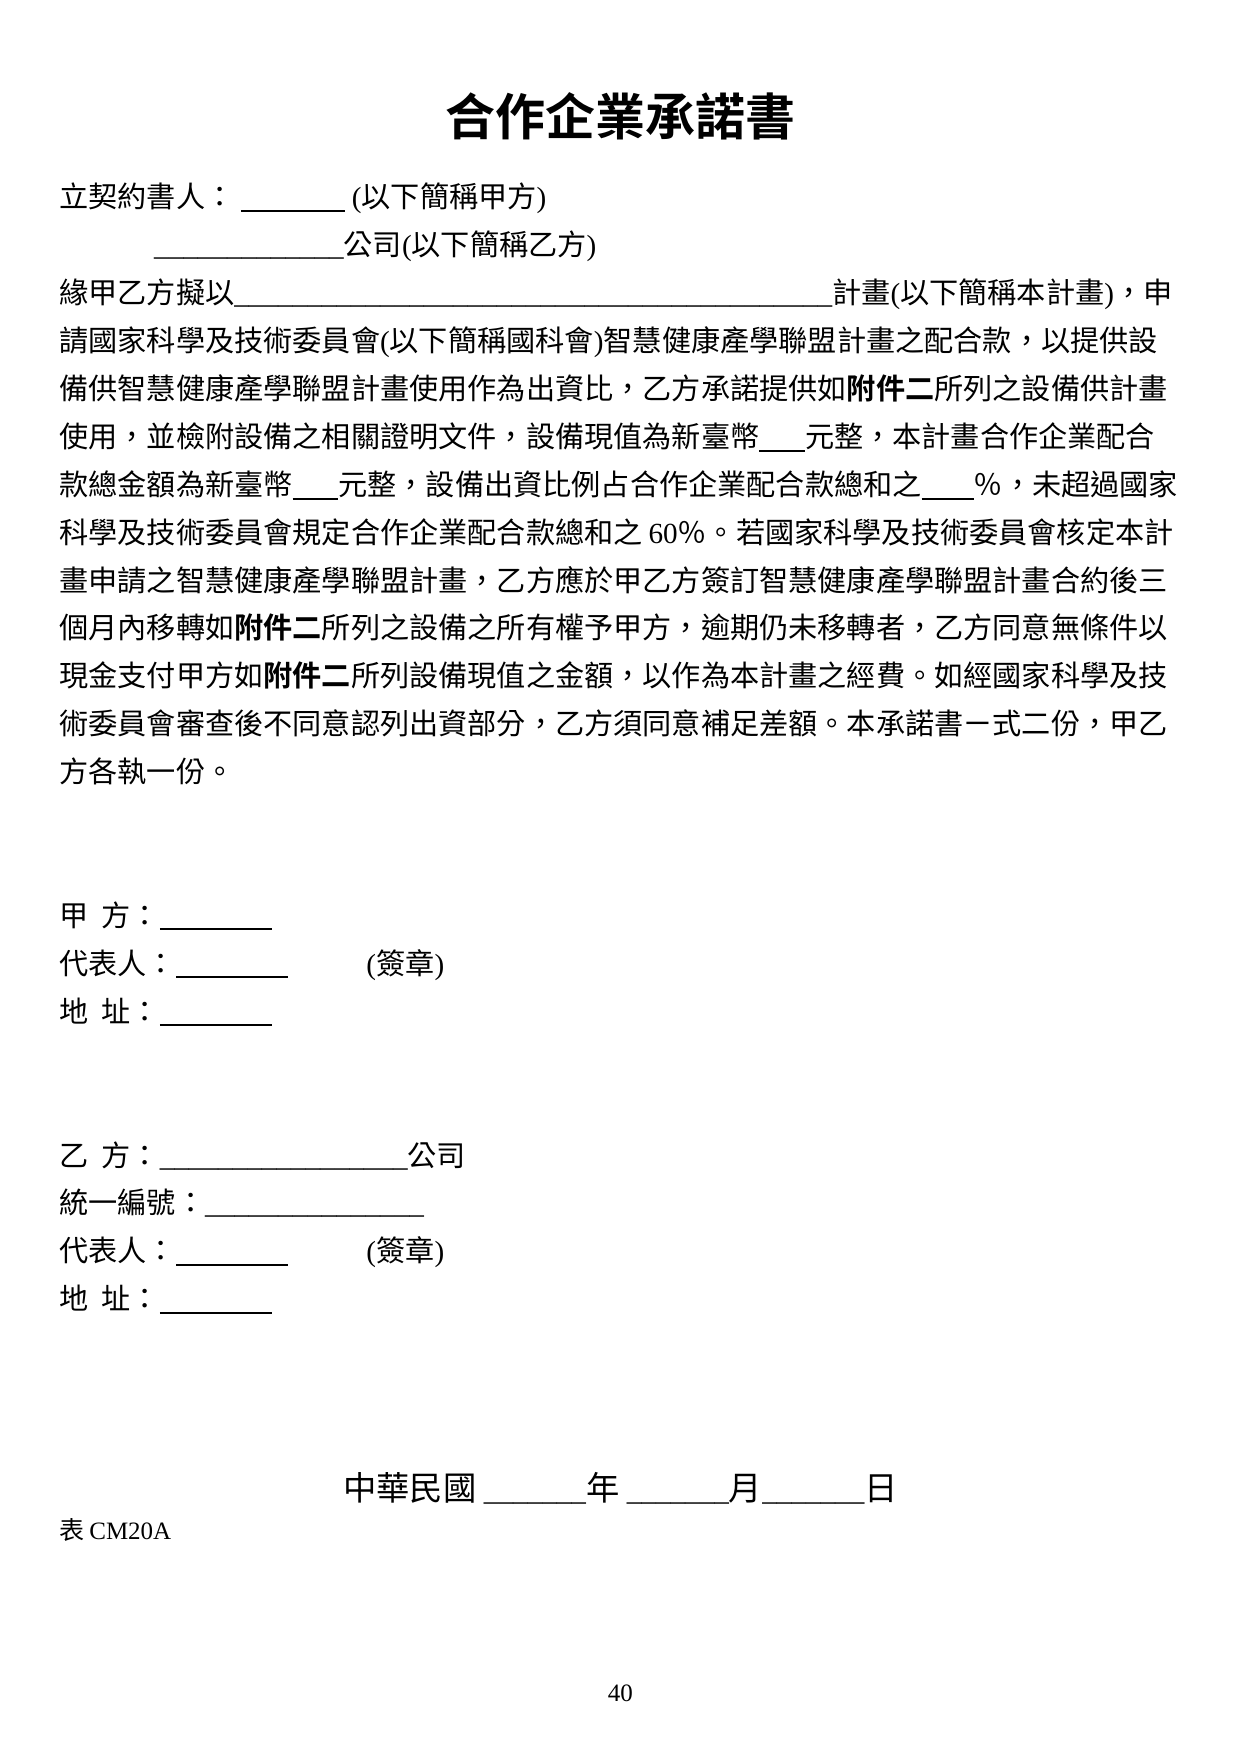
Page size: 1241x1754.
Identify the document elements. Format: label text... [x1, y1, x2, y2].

text 表CM20A [59, 1510, 1181, 1548]
text 乙 方：_________________公司 [59, 1127, 1181, 1174]
text 合作企業承諾書 [59, 77, 1181, 152]
text 中華民國 _______年 _______月_______日 [59, 1462, 1181, 1510]
text _____________公司(以下簡稱乙方) [59, 216, 1181, 264]
text 地 址： [59, 1270, 1181, 1318]
text 緣甲乙方擬以_________________________________________計畫(以下簡稱本計畫)，申請國家科學及技術委員會(以下簡稱國科會)智慧健康產學聯盟計畫之配合款，以提供設備供智慧健康產學聯盟計畫使用作為出資比，乙方承諾提供如附件二所列之設備供計畫使用，並檢附設備之相關證明文件，設備現值為新臺幣 元整，本計畫合作企業配合款總金額為新臺幣 元整，設備出資比例占合作企業配合款總和之 ％，未超過國家科學及技術委員會規定合作企業配合款總和之60％。若國家科學及技術委員會核定本計畫申請之智慧健康產學聯盟計畫，乙方應於甲乙方簽訂智慧健康產學聯盟計畫合約後三個月內移轉如附件二所列之設備之所有權予甲方，逾期仍未移轉者，乙方同意無條件以現金支付甲方如附件二所列設備現值之金額，以作為本計畫之經費。如經國家科學及技術委員會審查後不同意認列出資部分，乙方須同意補足差額。本承諾書ㄧ式二份，甲乙方各執一份。 [59, 264, 1181, 791]
text 地 址： [59, 983, 1181, 1031]
text 統一編號：_______________ [59, 1174, 1181, 1222]
text 代表人： (簽章) [59, 935, 1181, 983]
text 甲 方： [59, 887, 1181, 935]
text 代表人： (簽章) [59, 1222, 1181, 1270]
text 立契約書人： (以下簡稱甲方) [59, 168, 1181, 216]
